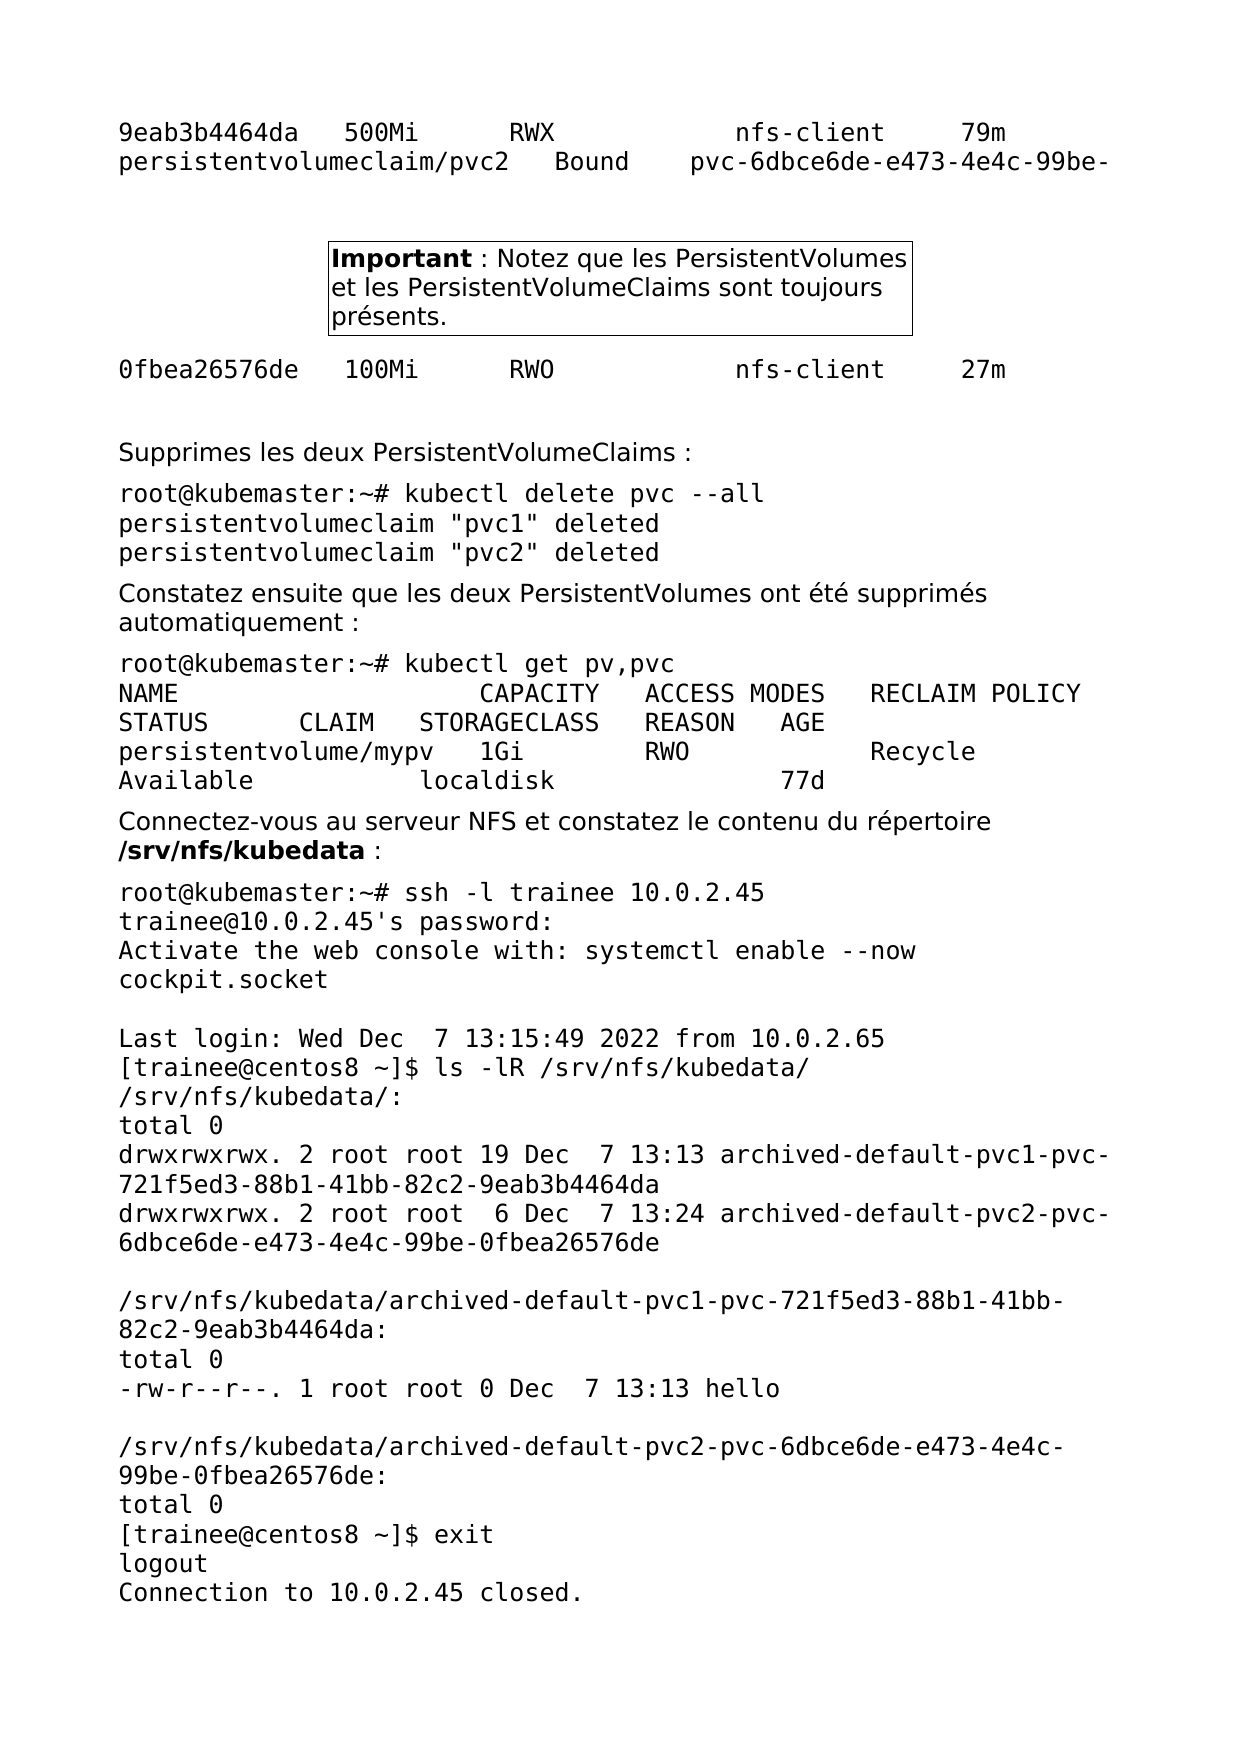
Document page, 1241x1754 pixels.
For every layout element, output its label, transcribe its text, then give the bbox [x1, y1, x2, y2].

text root@kubemaster:~# kubectl delete pvc --all persistentvolumeclaim "pvc1" deleted persistentvolumeclaim "pvc2" deleted [118, 479, 1122, 567]
text 9eab3b4464da 500Mi RWX nfs-client 79m persistentvolumeclaim/pvc2 Bound pvc-6dbce6de-e473-4e4c-99be-0fbea26576de 100Mi RWO nfs-client 27m [118, 118, 1122, 384]
text root@kubemaster:~# ssh -l trainee 10.0.2.45 trainee@10.0.2.45's password: Activate the web console with: systemctl enable --now cockpit.socket Last login: Wed Dec 7 13:15:49 2022 from 10.0.2.65 [trainee@centos8 ~]$ ls -lR /srv/nfs/kubedata/ /srv/nfs/kubedata/: total 0 drwxrwxrwx. 2 root root 19 Dec 7 13:13 archived-default-pvc1-pvc-721f5ed3-88b1-41bb-82c2-9eab3b4464da drwxrwxrwx. 2 root root 6 Dec 7 13:24 archived-default-pvc2-pvc-6dbce6de-e473-4e4c-99be-0fbea26576de /srv/nfs/kubedata/archived-default-pvc1-pvc-721f5ed3-88b1-41bb-82c2-9eab3b4464da: total 0 -rw-r--r--. 1 root root 0 Dec 7 13:13 hello /srv/nfs/kubedata/archived-default-pvc2-pvc-6dbce6de-e473-4e4c-99be-0fbea26576de: total 0 [trainee@centos8 ~]$ exit logout Connection to 10.0.2.45 closed. [118, 878, 1122, 1607]
text Connectez-vous au serveur NFS et constatez le contenu du répertoire /srv/nfs/kubedata : [118, 807, 1122, 866]
text Constatez ensuite que les deux PersistentVolumes ont été supprimés automatiquement : [118, 579, 1122, 637]
text root@kubemaster:~# kubectl get pv,pvc NAME CAPACITY ACCESS MODES RECLAIM POLICY STATUS CLAIM STORAGECLASS REASON AGE persistentvolume/mypv 1Gi RWO Recycle Available localdisk 77d [118, 650, 1122, 796]
text Supprimes les deux PersistentVolumeClaims : [118, 438, 1122, 467]
table_header Important : Notez que les PersistentVolumes et les PersistentVolumeClaims sont toujours présents. [329, 242, 912, 334]
